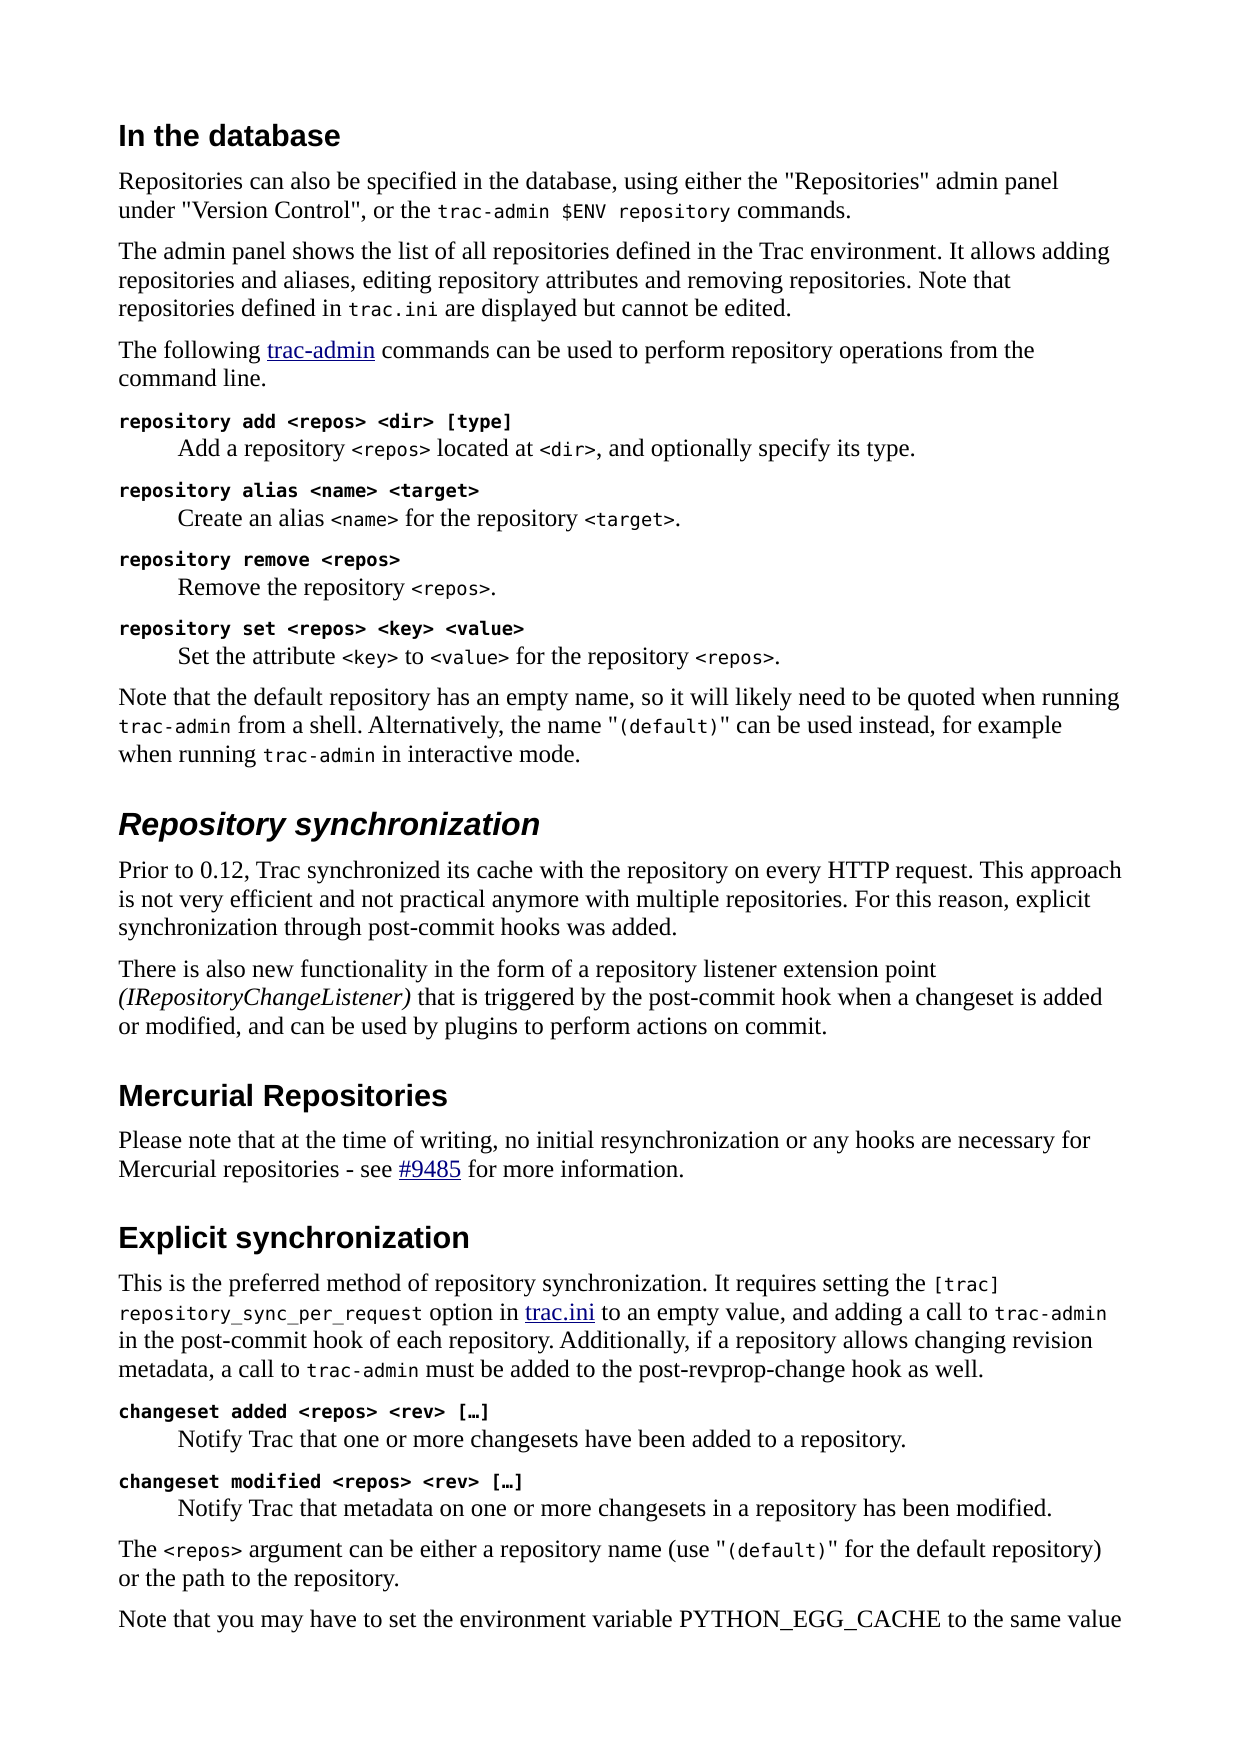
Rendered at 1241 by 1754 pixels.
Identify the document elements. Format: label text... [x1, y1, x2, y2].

text Set the attribute <key> to <value> for the repository <repos>. [177, 641, 1122, 670]
text Please note that at the time of writing, no initial resynchronization or any hooks are necessary for Mercurial repositories - see ​#9485 for more information. [118, 1125, 1122, 1183]
text Repositories can also be specified in the database, using either the "Repositories" admin panel under "Version Control", or the trac-admin $ENV repository commands. [118, 166, 1122, 223]
subtitle Explicit synchronization [118, 1220, 1122, 1256]
text Note that the default repository has an empty name, so it will likely need to be quoted when running trac-admin from a shell. Alternatively, the name "(default)" can be used instead, for example when running trac-admin in interactive mode. [118, 682, 1122, 768]
text changeset modified <repos> <rev> […] [118, 1465, 1122, 1493]
text Create an alias <name> for the repository <target>. [177, 503, 1122, 531]
text The following trac-admin commands can be used to perform repository operations from the command line. [118, 335, 1122, 392]
subtitle In the database [118, 118, 1122, 153]
text The <repos> argument can be either a repository name (use "(default)" for the default repository) or the path to the repository. [118, 1534, 1122, 1592]
subtitle Repository synchronization [118, 806, 1122, 842]
text Note that you may have to set the environment variable PYTHON_EGG_CACHE to the same value [118, 1604, 1122, 1633]
text There is also new functionality in the form of a repository listener extension point (IRepositoryChangeListener) that is triggered by the post-commit hook when a changeset is added or modified, and can be used by plugins to perform actions on commit. [118, 954, 1122, 1040]
text changeset added <repos> <rev> […] [118, 1396, 1122, 1424]
text Notify Trac that one or more changesets have been added to a repository. [177, 1424, 1122, 1453]
text repository alias <name> <target> [118, 474, 1122, 503]
text Prior to 0.12, Trac synchronized its cache with the repository on every HTTP request. This approach is not very efficient and not practical anymore with multiple repositories. For this reason, explicit synchronization through post-commit hooks was added. [118, 855, 1122, 941]
text Add a repository <repos> located at <dir>, and optionally specify its type. [177, 433, 1122, 462]
text repository remove <repos> [118, 543, 1122, 572]
text This is the preferred method of repository synchronization. It requires setting the [trac] repository_sync_per_request option in trac.ini to an empty value, and adding a call to trac-admin in the post-commit hook of each repository. Additionally, if a repository allows changing revision metadata, a call to trac-admin must be added to the post-revprop-change hook as well. [118, 1268, 1122, 1383]
text Notify Trac that metadata on one or more changesets in a repository has been modified. [177, 1493, 1122, 1522]
subtitle Mercurial Repositories [118, 1077, 1122, 1113]
text Remove the repository <repos>. [177, 572, 1122, 601]
text repository set <repos> <key> <value> [118, 612, 1122, 641]
text The admin panel shows the list of all repositories defined in the Trac environment. It allows adding repositories and aliases, editing repository attributes and removing repositories. Note that repositories defined in trac.ini are displayed but cannot be edited. [118, 236, 1122, 322]
text repository add <repos> <dir> [type] [118, 405, 1122, 433]
